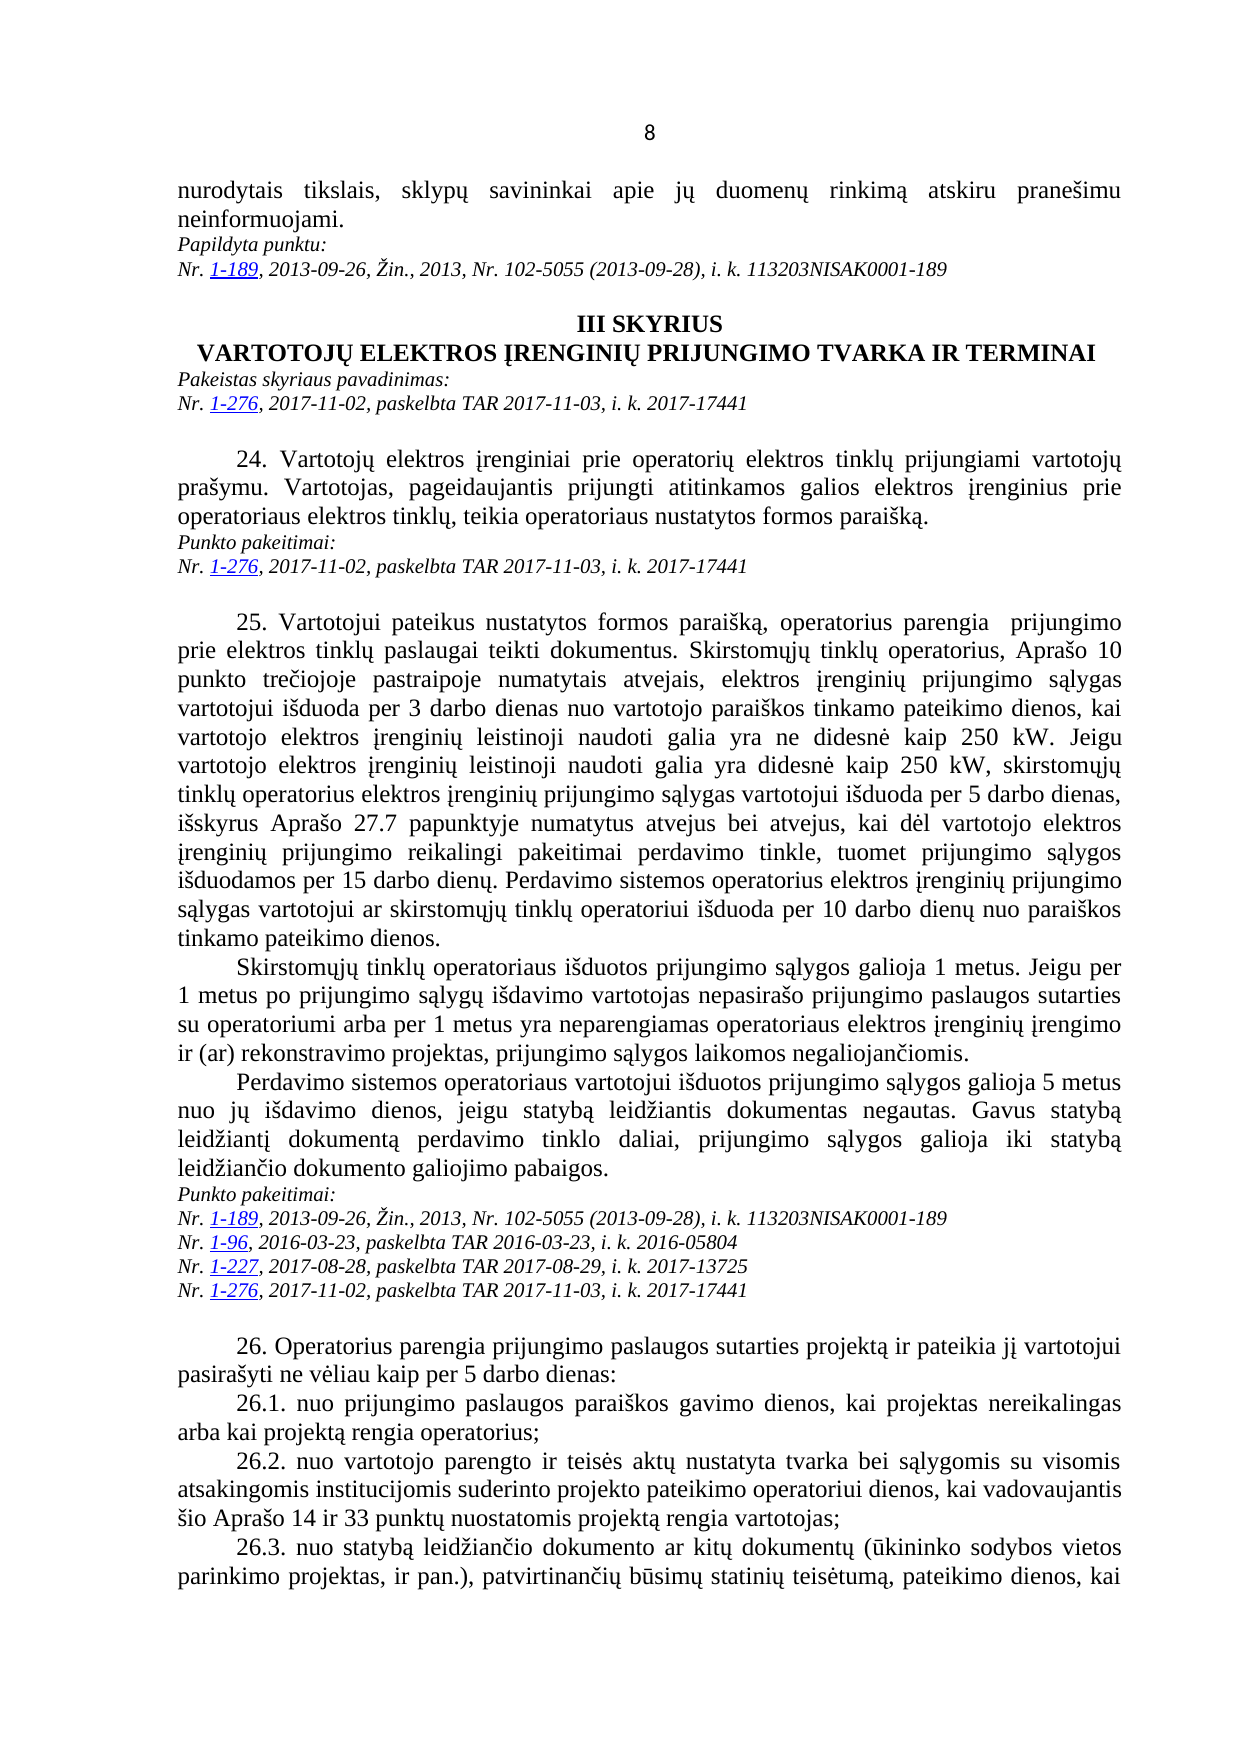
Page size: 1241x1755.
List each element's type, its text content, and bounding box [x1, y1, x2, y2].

text Nr. 1-227, 2017-08-28, paskelbta TAR 2017-08-29, i. k. 2017-13725 [177, 1254, 1122, 1278]
text 26. Operatorius parengia prijungimo paslaugos sutarties projektą ir pateikia jį vartotojui pasirašyti ne vėliau kaip per 5 darbo dienas: [177, 1331, 1122, 1388]
text Nr. 1-189, 2013-09-26, Žin., 2013, Nr. 102-5055 (2013-09-28), i. k. 113203NISAK0001-189 [177, 256, 1122, 281]
text nurodytais tikslais, sklypų savininkai apie jų duomenų rinkimą atskiru pranešimu neinformuojami. [177, 175, 1122, 232]
text Skirstomųjų tinklų operatoriaus išduotos prijungimo sąlygos galioja 1 metus. Jeigu per 1 metus po prijungimo sąlygų išdavimo vartotojas nepasirašo prijungimo paslaugos sutarties su operatoriumi arba per 1 metus yra neparengiamas operatoriaus elektros įrenginių įrengimo ir (ar) rekonstravimo projektas, prijungimo sąlygos laikomos negaliojančiomis. [177, 952, 1122, 1067]
text 26.2. nuo vartotojo parengto ir teisės aktų nustatyta tvarka bei sąlygomis su visomis atsakingomis institucijomis suderinto projekto pateikimo operatoriui dienos, kai vadovaujantis šio Aprašo 14 ir 33 punktų nuostatomis projektą rengia vartotojas; [177, 1446, 1122, 1532]
text Nr. 1-276, 2017-11-02, paskelbta TAR 2017-11-03, i. k. 2017-17441 [177, 391, 1122, 415]
text Papildyta punktu: [177, 232, 1122, 256]
text 26.3. nuo statybą leidžiančio dokumento ar kitų dokumentų (ūkininko sodybos vietos parinkimo projektas, ir pan.), patvirtinančių būsimų statinių teisėtumą, pateikimo dienos, kai [177, 1532, 1122, 1589]
text Pakeistas skyriaus pavadinimas: [177, 367, 1122, 391]
text Perdavimo sistemos operatoriaus vartotojui išduotos prijungimo sąlygos galioja 5 metus nuo jų išdavimo dienos, jeigu statybą leidžiantis dokumentas negautas. Gavus statybą leidžiantį dokumentą perdavimo tinklo daliai, prijungimo sąlygos galioja iki statybą leidžiančio dokumento galiojimo pabaigos. [177, 1067, 1122, 1182]
text 26.1. nuo prijungimo paslaugos paraiškos gavimo dienos, kai projektas nereikalingas arba kai projektą rengia operatorius; [177, 1388, 1122, 1446]
text VARTOTOJŲ ELEKTROS ĮRENGINIŲ PRIJUNGIMO TVARKA IR TERMINAI [177, 338, 1122, 367]
text Nr. 1-276, 2017-11-02, paskelbta TAR 2017-11-03, i. k. 2017-17441 [177, 554, 1122, 578]
text Nr. 1-276, 2017-11-02, paskelbta TAR 2017-11-03, i. k. 2017-17441 [177, 1278, 1122, 1302]
text Nr. 1-96, 2016-03-23, paskelbta TAR 2016-03-23, i. k. 2016-05804 [177, 1230, 1122, 1254]
text III SKYRIUS [177, 309, 1122, 338]
text Punkto pakeitimai: [177, 530, 1122, 554]
text Nr. 1-189, 2013-09-26, Žin., 2013, Nr. 102-5055 (2013-09-28), i. k. 113203NISAK0001-189 [177, 1206, 1122, 1230]
text 24. Vartotojų elektros įrenginiai prie operatorių elektros tinklų prijungiami vartotojų prašymu. Vartotojas, pageidaujantis prijungti atitinkamos galios elektros įrenginius prie operatoriaus elektros tinklų, teikia operatoriaus nustatytos formos paraišką. [177, 444, 1122, 530]
text 25. Vartotojui pateikus nustatytos formos paraišką, operatorius parengia prijungimo prie elektros tinklų paslaugai teikti dokumentus. Skirstomųjų tinklų operatorius, Aprašo 10 punkto trečiojoje pastraipoje numatytais atvejais, elektros įrenginių prijungimo sąlygas vartotojui išduoda per 3 darbo dienas nuo vartotojo paraiškos tinkamo pateikimo dienos, kai vartotojo elektros įrenginių leistinoji naudoti galia yra ne didesnė kaip 250 kW. Jeigu vartotojo elektros įrenginių leistinoji naudoti galia yra didesnė kaip 250 kW, skirstomųjų tinklų operatorius elektros įrenginių prijungimo sąlygas vartotojui išduoda per 5 darbo dienas, išskyrus Aprašo 27.7 papunktyje numatytus atvejus bei atvejus, kai dėl vartotojo elektros įrenginių prijungimo reikalingi pakeitimai perdavimo tinkle, tuomet prijungimo sąlygos išduodamos per 15 darbo dienų. Perdavimo sistemos operatorius elektros įrenginių prijungimo sąlygas vartotojui ar skirstomųjų tinklų operatoriui išduoda per 10 darbo dienų nuo paraiškos tinkamo pateikimo dienos. [177, 607, 1122, 952]
text Punkto pakeitimai: [177, 1182, 1122, 1206]
